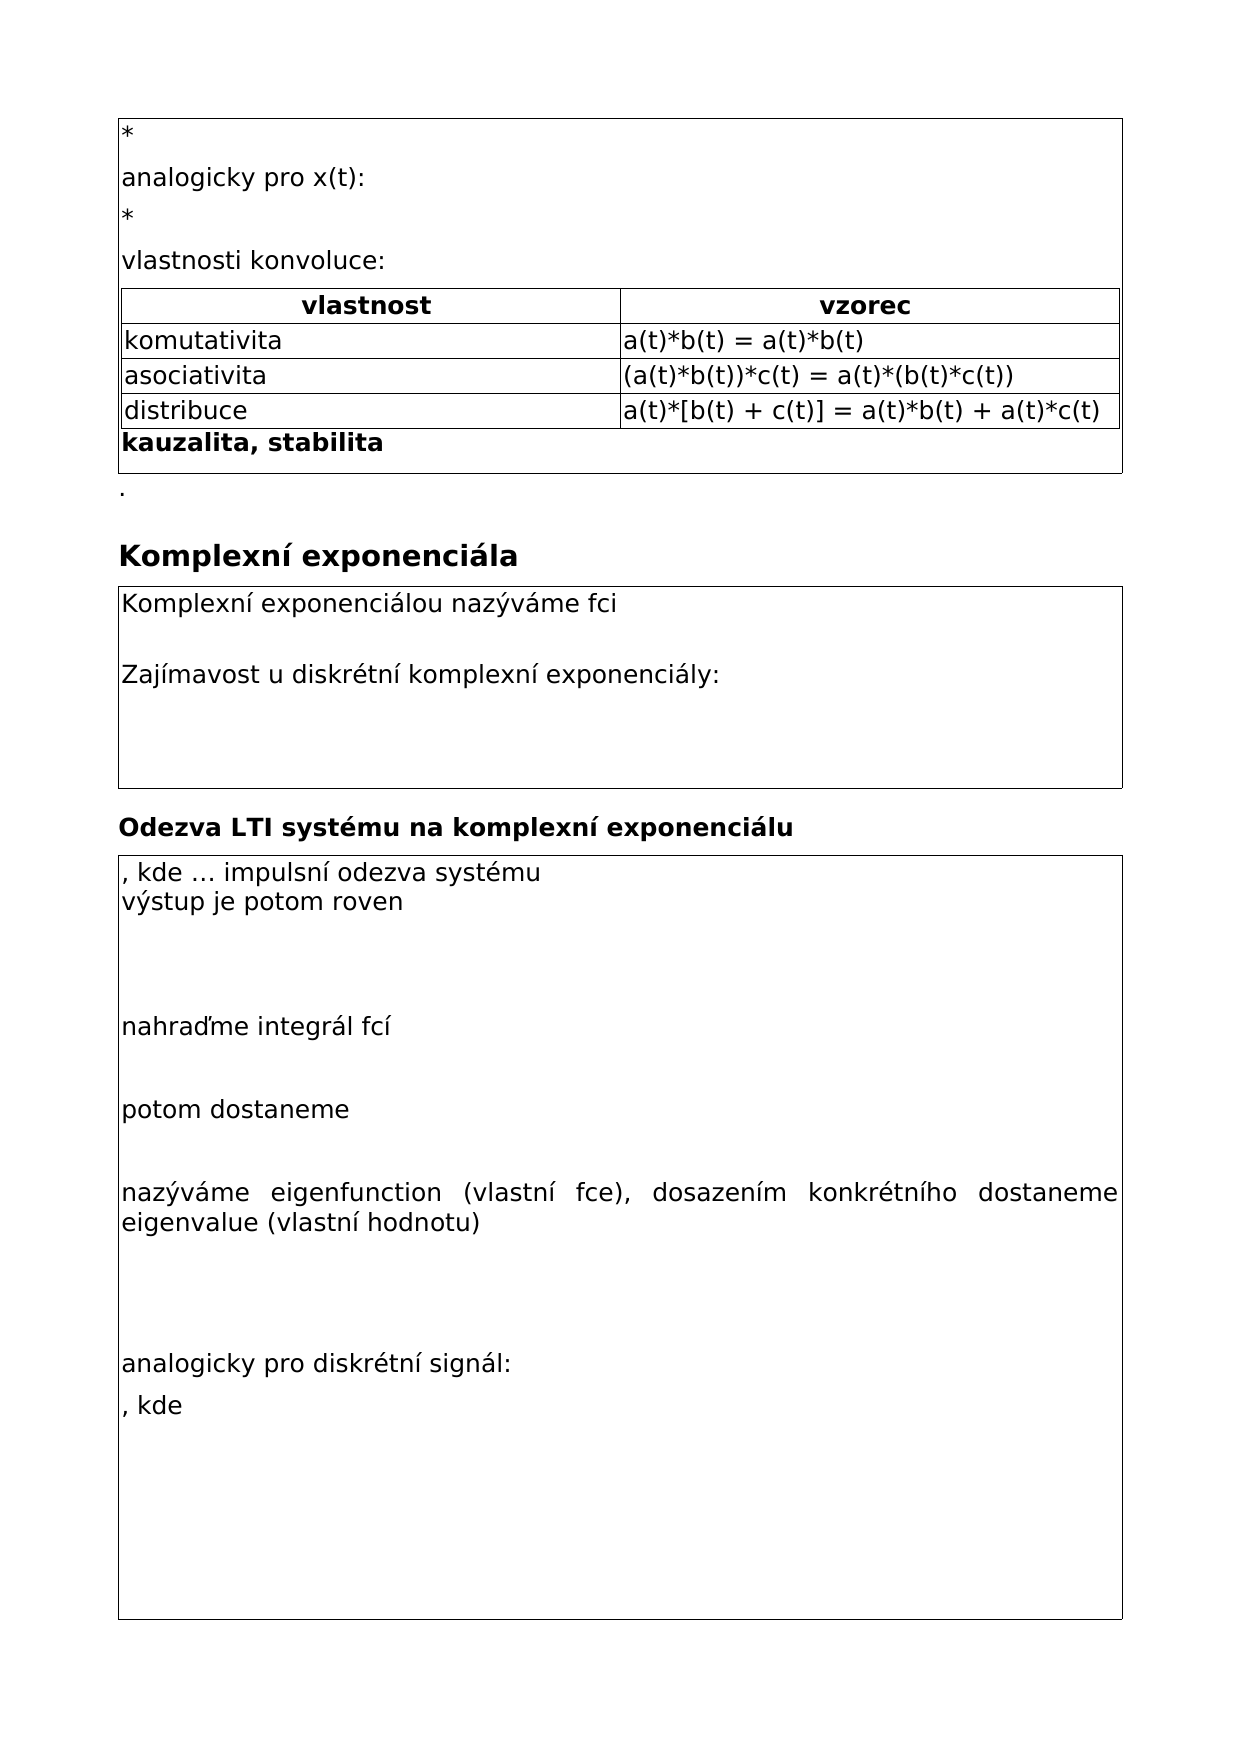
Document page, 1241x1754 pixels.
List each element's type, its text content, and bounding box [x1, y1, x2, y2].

table_header , kde … impulsní odezva systému výstup je potom roven nahraďme integrál fcí potom dostaneme nazýváme eigenfunction (vlastní fce), dosazením konkrétního dostaneme eigenvalue (vlastní hodnotu) analogicky pro diskrétní signál: , kde [119, 856, 1122, 1619]
text . [118, 474, 1122, 502]
table_cell asociativita [122, 359, 620, 393]
table_header Komplexní exponenciálou nazýváme fci Zajímavost u diskrétní komplexní exponenciály: [119, 587, 1122, 788]
table_cell (a(t)*b(t))*c(t) = a(t)*(b(t)*c(t)) [621, 359, 1119, 393]
table_cell distribuce [122, 394, 620, 428]
table_cell a(t)*[b(t) + c(t)] = a(t)*b(t) + a(t)*c(t) [621, 394, 1119, 428]
table_cell komutativita [122, 324, 620, 358]
table_cell a(t)*b(t) = a(t)*b(t) [621, 324, 1119, 358]
subtitle Odezva LTI systému na komplexní exponenciálu [118, 813, 1122, 842]
table_header * analogicky pro x(t): * vlastnosti konvoluce: kauzalita, stabilita [119, 119, 1122, 473]
table_header vzorec [621, 289, 1119, 323]
subtitle Komplexní exponenciála [118, 540, 1122, 574]
table_header vlastnost [122, 289, 620, 323]
